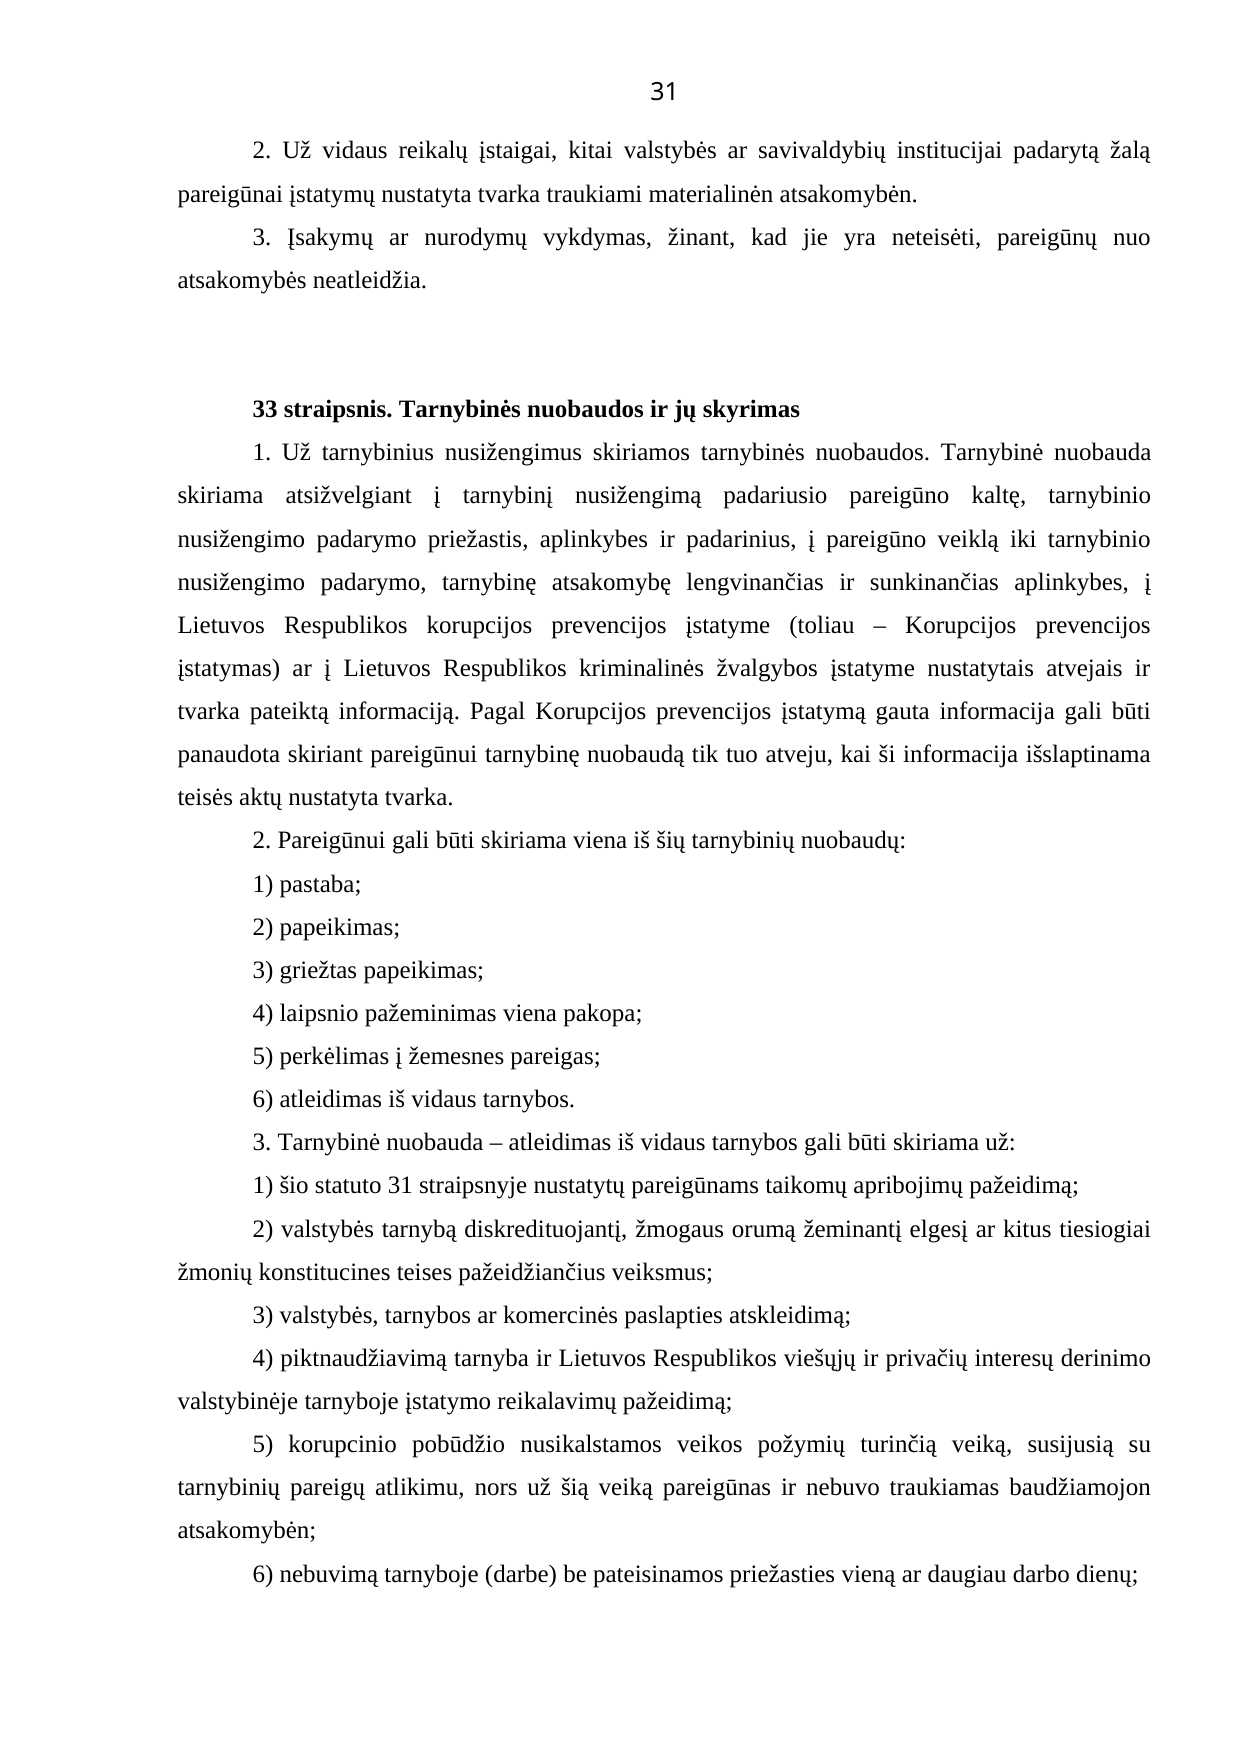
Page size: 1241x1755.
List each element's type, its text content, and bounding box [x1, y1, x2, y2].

text 2. Už vidaus reikalų įstaigai, kitai valstybės ar savivaldybių institucijai padarytą žalą pareigūnai įstatymų nustatyta tvarka traukiami materialinėn atsakomybėn. [177, 136, 1152, 207]
text 5) perkėlimas į žemesnes pareigas; [177, 1041, 1152, 1070]
text 3) valstybės, tarnybos ar komercinės paslapties atskleidimą; [177, 1300, 1152, 1329]
text 2. Pareigūnui gali būti skiriama viena iš šių tarnybinių nuobaudų: [177, 826, 1152, 854]
text 2) papeikimas; [177, 912, 1152, 941]
text 3. Tarnybinė nuobauda – atleidimas iš vidaus tarnybos gali būti skiriama už: [177, 1127, 1152, 1156]
text 3) griežtas papeikimas; [177, 955, 1152, 984]
text 4) piktnaudžiavimą tarnyba ir Lietuvos Respublikos viešųjų ir privačių interesų derinimo valstybinėje tarnyboje įstatymo reikalavimų pažeidimą; [177, 1343, 1152, 1415]
text 3. Įsakymų ar nurodymų vykdymas, žinant, kad jie yra neteisėti, pareigūnų nuo atsakomybės neatleidžia. [177, 222, 1152, 294]
text 6) atleidimas iš vidaus tarnybos. [177, 1084, 1152, 1113]
text 4) laipsnio pažeminimas viena pakopa; [177, 998, 1152, 1027]
text 33 straipsnis. Tarnybinės nuobaudos ir jų skyrimas [177, 394, 1152, 423]
text 1) pastaba; [177, 869, 1152, 897]
text 2) valstybės tarnybą diskredituojantį, žmogaus orumą žeminantį elgesį ar kitus tiesiogiai žmonių konstitucines teises pažeidžiančius veiksmus; [177, 1214, 1152, 1286]
text 1) šio statuto 31 straipsnyje nustatytų pareigūnams taikomų apribojimų pažeidimą; [177, 1171, 1152, 1199]
text 1. Už tarnybinius nusižengimus skiriamos tarnybinės nuobaudos. Tarnybinė nuobauda skiriama atsižvelgiant į tarnybinį nusižengimą padariusio pareigūno kaltę, tarnybinio nusižengimo padarymo priežastis, aplinkybes ir padarinius, į pareigūno veiklą iki tarnybinio nusižengimo padarymo, tarnybinę atsakomybę lengvinančias ir sunkinančias aplinkybes, į Lietuvos Respublikos korupcijos prevencijos įstatyme (toliau – Korupcijos prevencijos įstatymas) ar į Lietuvos Respublikos kriminalinės žvalgybos įstatyme nustatytais atvejais ir tvarka pateiktą informaciją. Pagal Korupcijos prevencijos įstatymą gauta informacija gali būti panaudota skiriant pareigūnui tarnybinę nuobaudą tik tuo atveju, kai ši informacija išslaptinama teisės aktų nustatyta tvarka. [177, 437, 1152, 811]
text 6) nebuvimą tarnyboje (darbe) be pateisinamos priežasties vieną ar daugiau darbo dienų; [177, 1559, 1152, 1587]
text 5) korupcinio pobūdžio nusikalstamos veikos požymių turinčią veiką, susijusią su tarnybinių pareigų atlikimu, nors už šią veiką pareigūnas ir nebuvo traukiamas baudžiamojon atsakomybėn; [177, 1429, 1152, 1544]
